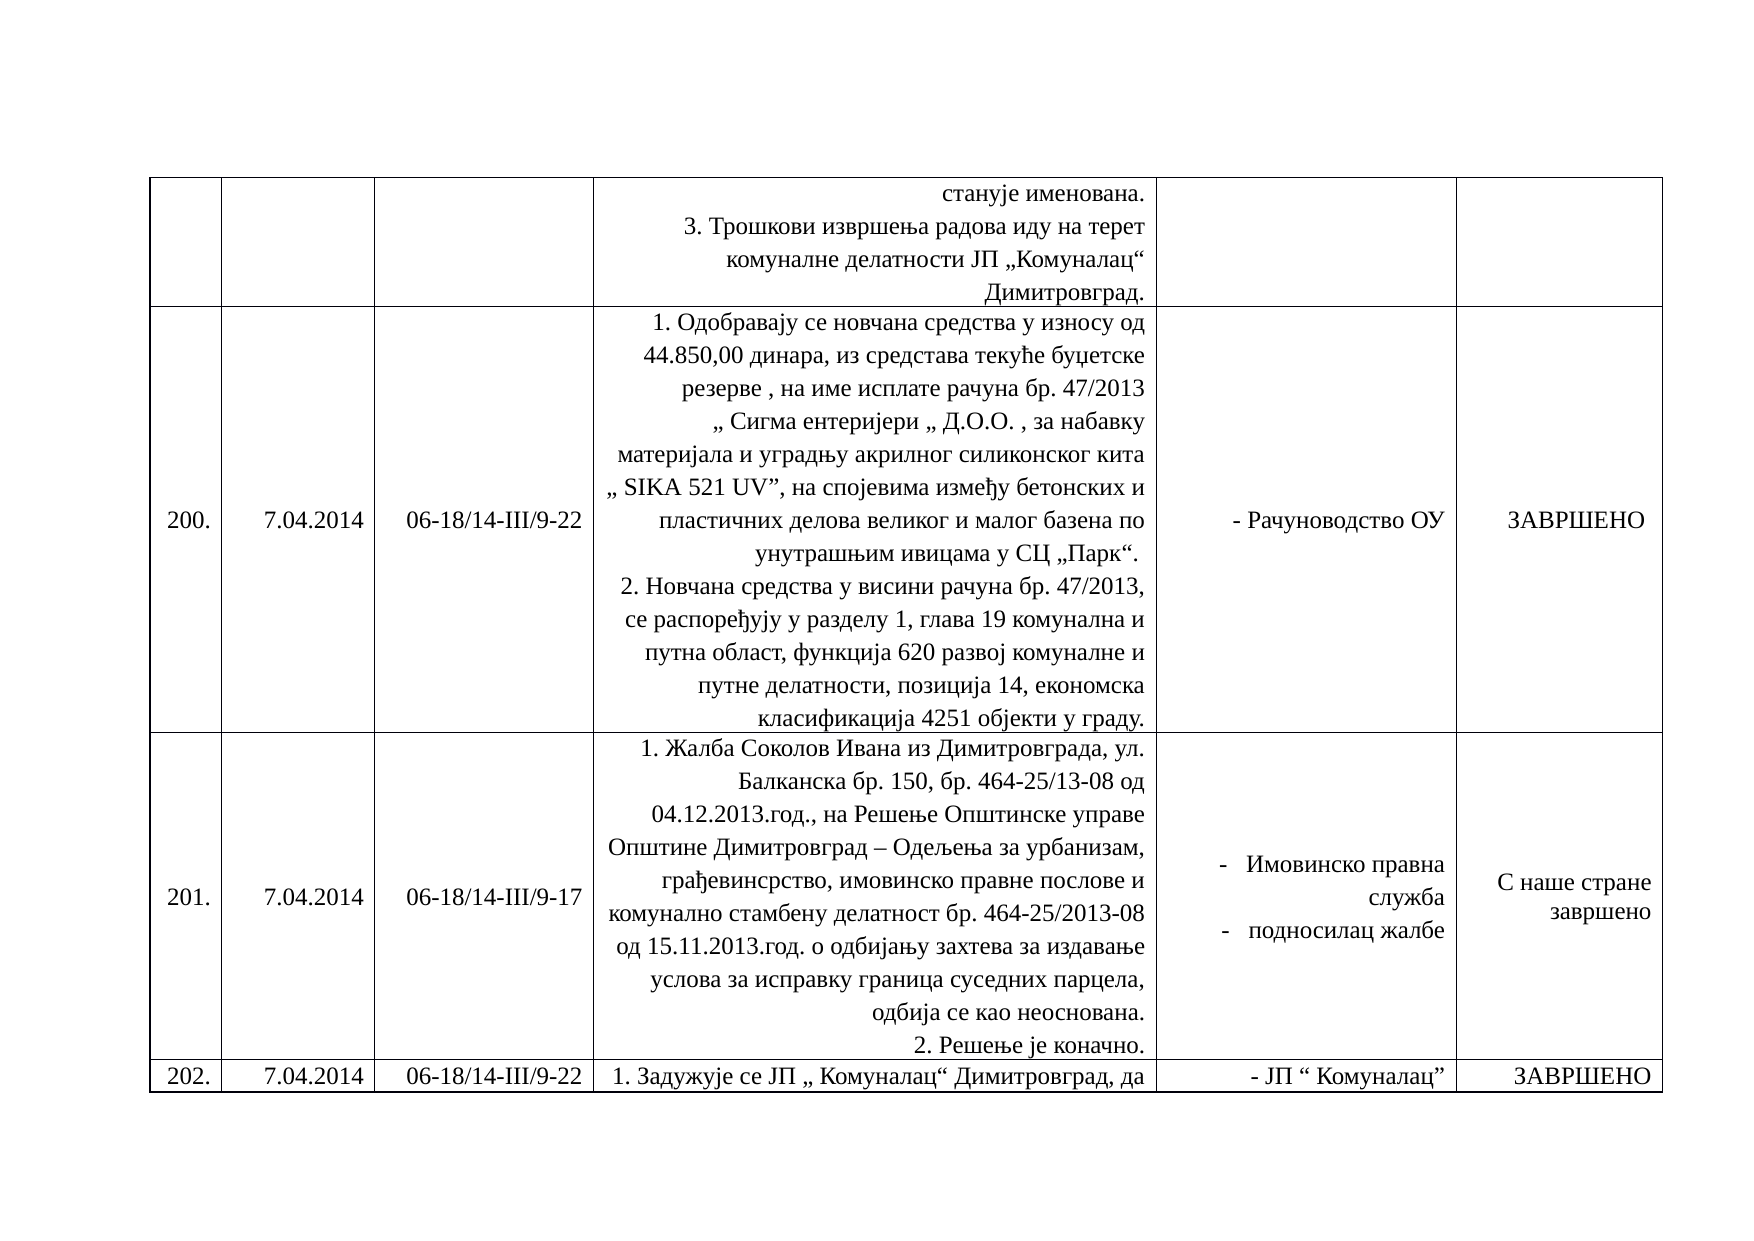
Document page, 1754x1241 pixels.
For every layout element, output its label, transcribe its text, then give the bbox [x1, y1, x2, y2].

table_cell станује именована. 3. Трошкови извршења радова иду на терет комуналне делатности ЈП „Комуналац“ Димитровград. [594, 178, 1156, 306]
table_cell 7.04.2014 [222, 307, 374, 732]
table_cell 200. [151, 307, 221, 732]
table_cell 06-18/14-III/9-22 [375, 307, 593, 732]
table_cell ЗАВРШЕНО [1457, 1060, 1662, 1091]
table_cell [151, 178, 221, 306]
table_cell 202. [151, 1060, 221, 1091]
table_cell [222, 178, 374, 306]
table_cell С наше стране завршено [1457, 733, 1662, 1059]
table_cell [375, 178, 593, 306]
table_cell 1. Одобравају се новчана средства у износу од 44.850,00 динара, из средстава текуће буџетске резерве , на име исплате рачуна бр. 47/2013 „ Сигма ентеријери „ Д.О.О. , за набавку материјала и уградњу акрилног силиконског кита „ SIKA 521 UV”, на спојевима између бетонских и пластичних делова великог и малог базена по унутрашњим ивицама у СЦ „Парк“. 2. Новчана средства у висини рачуна бр. 47/2013, се распоређују у разделу 1, глава 19 комунална и путна област, функција 620 развој комуналне и путне делатности, позиција 14, економска класификација 4251 објекти у граду. [594, 307, 1156, 732]
table_cell 1. Жалба Соколов Ивана из Димитровграда, ул. Балканска бр. 150, бр. 464-25/13-08 од 04.12.2013.год., на Решење Општинске управе Општине Димитровград – Одељења за урбанизам, грађевинсрство, имовинско правне послове и комунално стамбену делатност бр. 464-25/2013-08 од 15.11.2013.год. о одбијању захтева за издавање услова за исправку граница суседних парцела, одбија се као неоснована. 2. Решење је коначно. [594, 733, 1156, 1059]
table_cell 1. Задужује се ЈП „ Комуналац“ Димитровград, да [594, 1060, 1156, 1091]
table_cell ЗАВРШЕНО [1457, 307, 1662, 732]
table_cell [1157, 178, 1456, 306]
table_cell 201. [151, 733, 221, 1059]
table_cell - ЈП “ Комуналац” [1157, 1060, 1456, 1091]
table_cell 06-18/14-III/9-17 [375, 733, 593, 1059]
table_cell 7.04.2014 [222, 733, 374, 1059]
table_cell [1457, 178, 1662, 306]
table_cell - Рачуноводство ОУ [1157, 307, 1456, 732]
table_cell 7.04.2014 [222, 1060, 374, 1091]
table_cell 06-18/14-III/9-22 [375, 1060, 593, 1091]
table_cell - Имовинско правна служба - подносилац жалбе [1157, 733, 1456, 1059]
